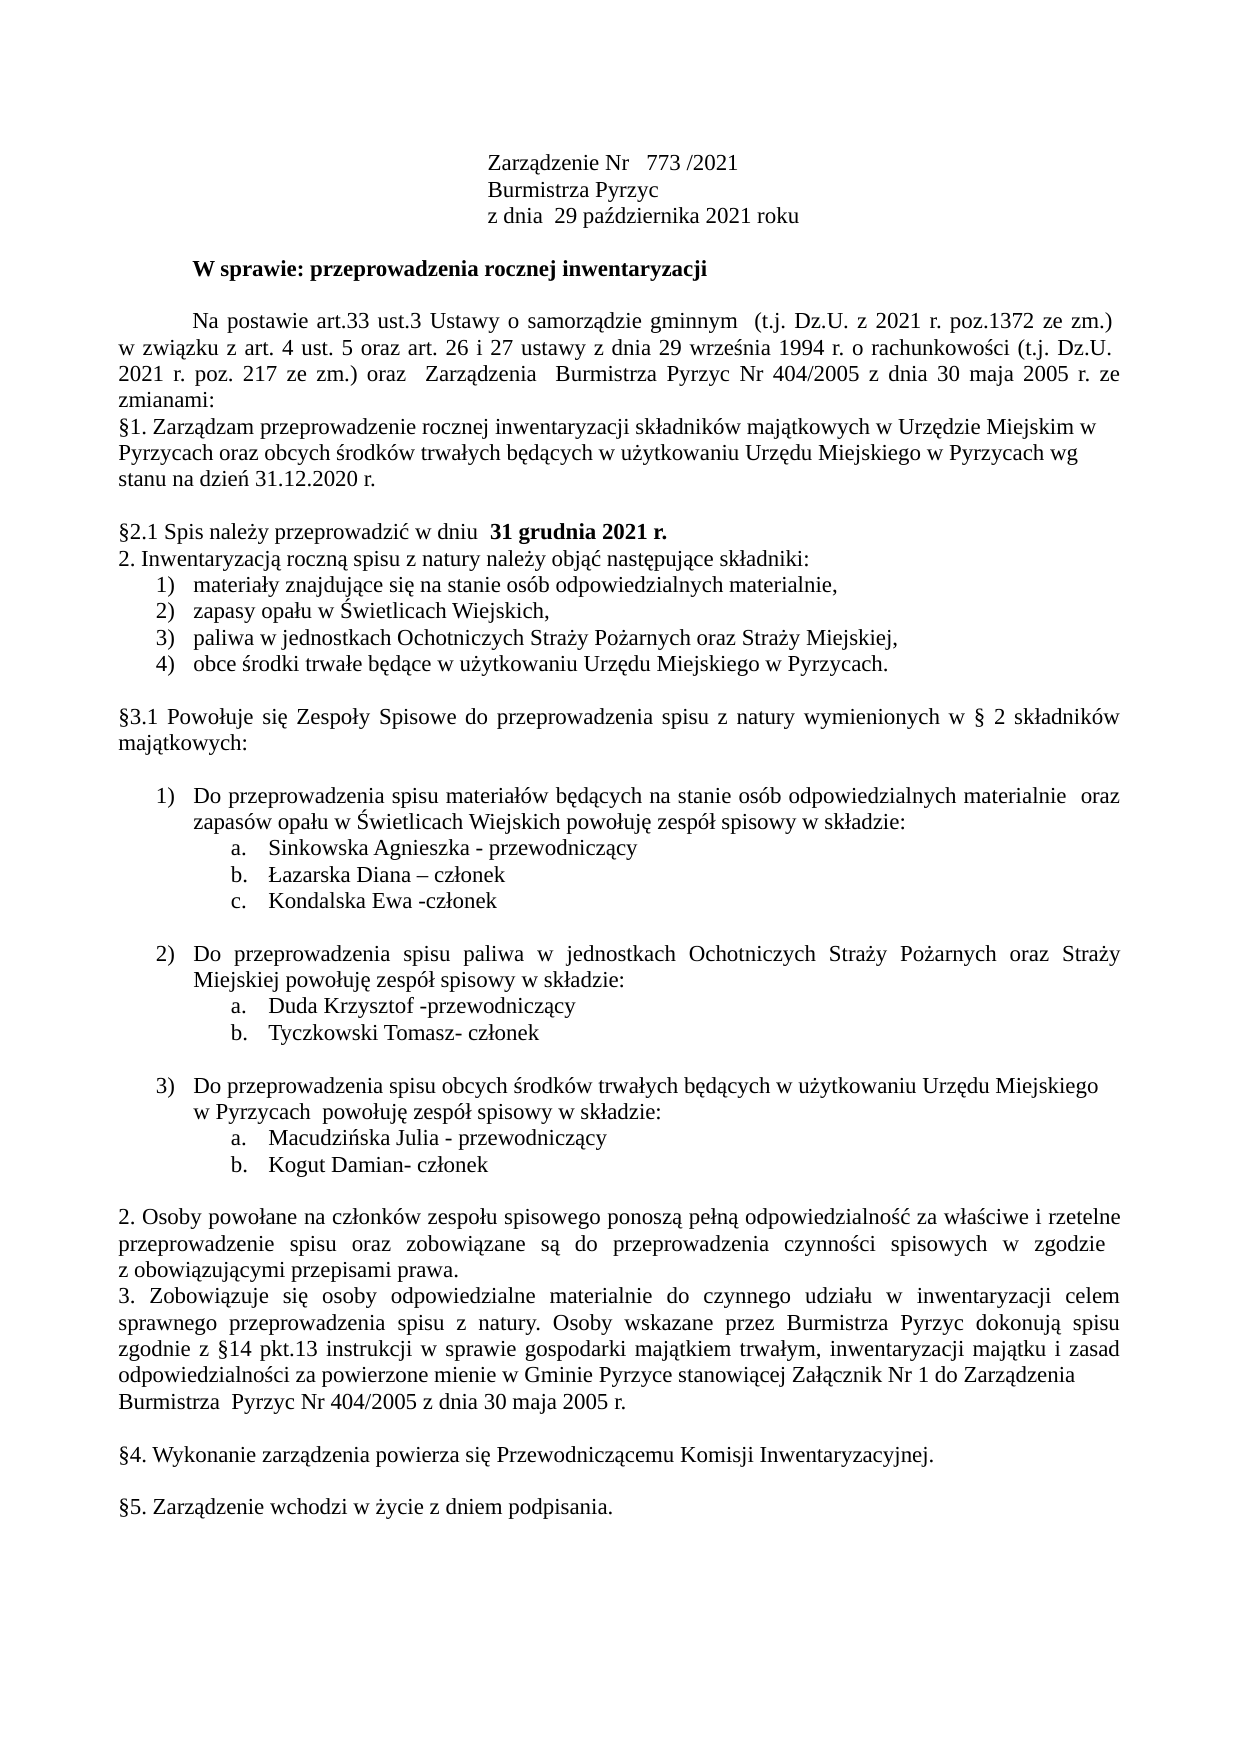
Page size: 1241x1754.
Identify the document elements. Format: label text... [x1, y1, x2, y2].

list Do przeprowadzenia spisu paliwa w jednostkach Ochotniczych Straży Pożarnych oraz Straży Miejskiej powołuję zespół spisowy w składzie: [156, 940, 1122, 993]
text W sprawie: przeprowadzenia rocznej inwentaryzacji [118, 255, 1122, 281]
list paliwa w jednostkach Ochotniczych Straży Pożarnych oraz Straży Miejskiej, [156, 624, 1122, 650]
text 2. Inwentaryzacją roczną spisu z natury należy objąć następujące składniki: [118, 544, 1122, 571]
list materiały znajdujące się na stanie osób odpowiedzialnych materialnie, [156, 571, 1122, 597]
text 3. Zobowiązuje się osoby odpowiedzialne materialnie do czynnego udziału w inwentaryzacji celem sprawnego przeprowadzenia spisu z natury. Osoby wskazane przez Burmistrza Pyrzyc dokonują spisu zgodnie z §14 pkt.13 instrukcji w sprawie gospodarki majątkiem trwałym, inwentaryzacji majątku i zasad odpowiedzialności za powierzone mienie w Gminie Pyrzyce stanowiącej Załącznik Nr 1 do Zarządzenia [118, 1282, 1122, 1388]
list Do przeprowadzenia spisu materiałów będących na stanie osób odpowiedzialnych materialnie oraz zapasów opału w Świetlicach Wiejskich powołuję zespół spisowy w składzie: [156, 782, 1122, 834]
text z dnia 29 października 2021 roku [118, 202, 1122, 228]
text §3.1 Powołuje się Zespoły Spisowe do przeprowadzenia spisu z natury wymienionych w § 2 składników majątkowych: [118, 703, 1122, 755]
list Macudzińska Julia - przewodniczący [231, 1124, 1122, 1151]
list Sinkowska Agnieszka - przewodniczący [231, 834, 1122, 861]
list Do przeprowadzenia spisu obcych środków trwałych będących w użytkowaniu Urzędu Miejskiego w Pyrzycach powołuję zespół spisowy w składzie: [156, 1072, 1122, 1124]
list Tyczkowski Tomasz- członek [231, 1019, 1122, 1045]
text §2.1 Spis należy przeprowadzić w dniu 31 grudnia 2021 r. [118, 518, 1122, 544]
list zapasy opału w Świetlicach Wiejskich, [156, 597, 1122, 624]
text §4. Wykonanie zarządzenia powierza się Przewodniczącemu Komisji Inwentaryzacyjnej. [118, 1441, 1122, 1467]
text Burmistrza Pyrzyc Nr 404/2005 z dnia 30 maja 2005 r. [118, 1388, 1122, 1414]
text 2. Osoby powołane na członków zespołu spisowego ponoszą pełną odpowiedzialność za właściwe i rzetelne przeprowadzenie spisu oraz zobowiązane są do przeprowadzenia czynności spisowych w zgodzie z obowiązującymi przepisami prawa. [118, 1203, 1122, 1282]
text Na postawie art.33 ust.3 Ustawy o samorządzie gminnym (t.j. Dz.U. z 2021 r. poz.1372 ze zm.) w związku z art. 4 ust. 5 oraz art. 26 i 27 ustawy z dnia 29 września 1994 r. o rachunkowości (t.j. Dz.U. 2021 r. poz. 217 ze zm.) oraz Zarządzenia Burmistrza Pyrzyc Nr 404/2005 z dnia 30 maja 2005 r. ze zmianami: [118, 307, 1122, 413]
text §5. Zarządzenie wchodzi w życie z dniem podpisania. [118, 1493, 1122, 1520]
list obce środki trwałe będące w użytkowaniu Urzędu Miejskiego w Pyrzycach. [156, 650, 1122, 676]
list Kogut Damian- członek [231, 1151, 1122, 1177]
text Zarządzenie Nr 773 /2021 [118, 147, 1122, 176]
list Duda Krzysztof -przewodniczący [231, 993, 1122, 1019]
text Burmistrza Pyrzyc [118, 176, 1122, 202]
list Łazarska Diana – członek [231, 861, 1122, 887]
text §1. Zarządzam przeprowadzenie rocznej inwentaryzacji składników majątkowych w Urzędzie Miejskim w Pyrzycach oraz obcych środków trwałych będących w użytkowaniu Urzędu Miejskiego w Pyrzycach wg stanu na dzień 31.12.2020 r. [118, 413, 1122, 492]
list Kondalska Ewa -członek [231, 887, 1122, 913]
